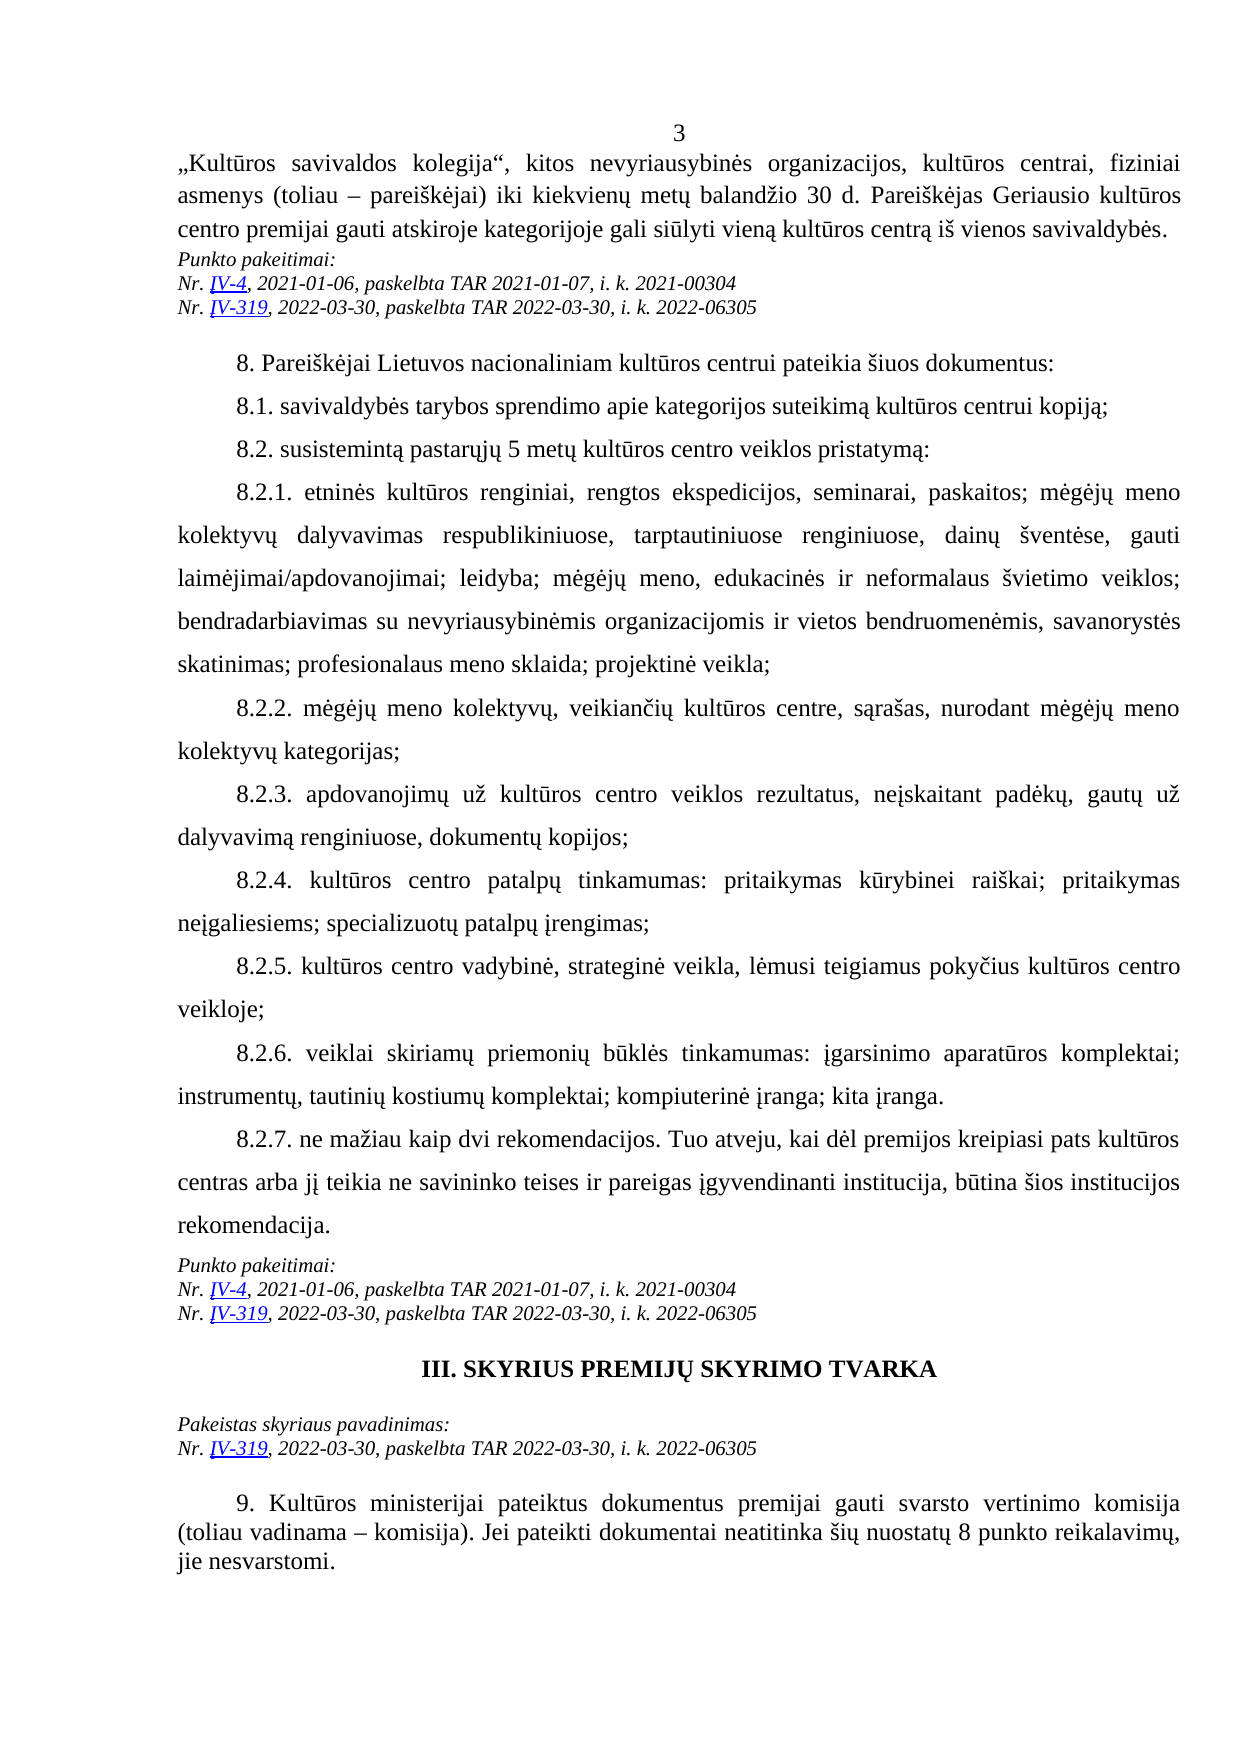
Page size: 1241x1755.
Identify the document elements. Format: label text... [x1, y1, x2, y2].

text 8.2.7. ne mažiau kaip dvi rekomendacijos. Tuo atveju, kai dėl premijos kreipiasi pats kultūros centras arba jį teikia ne savininko teises ir pareigas įgyvendinanti institucija, būtina šios institucijos rekomendacija. [177, 1124, 1181, 1239]
text 8.2. susistemintą pastarųjų 5 metų kultūros centro veiklos pristatymą: [177, 434, 1181, 463]
text 9. Kultūros ministerijai pateiktus dokumentus premijai gauti svarsto vertinimo komisija (toliau vadinama – komisija). Jei pateikti dokumentai neatitinka šių nuostatų 8 punkto reikalavimų, jie nesvarstomi. [177, 1488, 1181, 1575]
text Nr. ĮV-319, 2022-03-30, paskelbta TAR 2022-03-30, i. k. 2022-06305 [177, 295, 1181, 319]
text Punkto pakeitimai: [177, 1253, 1181, 1277]
text III. SKYRIUS PREMIJŲ SKYRIMO TVARKA [177, 1354, 1181, 1383]
text Nr. ĮV-4, 2021-01-06, paskelbta TAR 2021-01-07, i. k. 2021-00304 [177, 271, 1181, 295]
text Nr. ĮV-319, 2022-03-30, paskelbta TAR 2022-03-30, i. k. 2022-06305 [177, 1436, 1181, 1460]
text 8.2.4. kultūros centro patalpų tinkamumas: pritaikymas kūrybinei raiškai; pritaikymas neįgaliesiems; specializuotų patalpų įrengimas; [177, 865, 1181, 937]
text „Kultūros savivaldos kolegija“, kitos nevyriausybinės organizacijos, kultūros centrai, fiziniai asmenys (toliau – pareiškėjai) iki kiekvienų metų balandžio 30 d. Pareiškėjas Geriausio kultūros centro premijai gauti atskiroje kategorijoje gali siūlyti vieną kultūros centrą iš vienos savivaldybės. [177, 148, 1181, 242]
text Nr. ĮV-319, 2022-03-30, paskelbta TAR 2022-03-30, i. k. 2022-06305 [177, 1301, 1181, 1325]
text Pakeistas skyriaus pavadinimas: [177, 1412, 1181, 1436]
text 8.2.5. kultūros centro vadybinė, strateginė veikla, lėmusi teigiamus pokyčius kultūros centro veikloje; [177, 951, 1181, 1023]
text Nr. ĮV-4, 2021-01-06, paskelbta TAR 2021-01-07, i. k. 2021-00304 [177, 1277, 1181, 1301]
text 8.2.6. veiklai skiriamų priemonių būklės tinkamumas: įgarsinimo aparatūros komplektai; instrumentų, tautinių kostiumų komplektai; kompiuterinė įranga; kita įranga. [177, 1038, 1181, 1109]
text 8.2.1. etninės kultūros renginiai, rengtos ekspedicijos, seminarai, paskaitos; mėgėjų meno kolektyvų dalyvavimas respublikiniuose, tarptautiniuose renginiuose, dainų šventėse, gauti laimėjimai/apdovanojimai; leidyba; mėgėjų meno, edukacinės ir neformalaus švietimo veiklos; bendradarbiavimas su nevyriausybinėmis organizacijomis ir vietos bendruomenėmis, savanorystės skatinimas; profesionalaus meno sklaida; projektinė veikla; [177, 477, 1181, 678]
text 8.2.2. mėgėjų meno kolektyvų, veikiančių kultūros centre, sąrašas, nurodant mėgėjų meno kolektyvų kategorijas; [177, 693, 1181, 764]
text 8.2.3. apdovanojimų už kultūros centro veiklos rezultatus, neįskaitant padėkų, gautų už dalyvavimą renginiuose, dokumentų kopijos; [177, 779, 1181, 851]
text Punkto pakeitimai: [177, 247, 1181, 271]
text 8.1. savivaldybės tarybos sprendimo apie kategorijos suteikimą kultūros centrui kopiją; [177, 391, 1181, 419]
text 8. Pareiškėjai Lietuvos nacionaliniam kultūros centrui pateikia šiuos dokumentus: [177, 348, 1181, 376]
